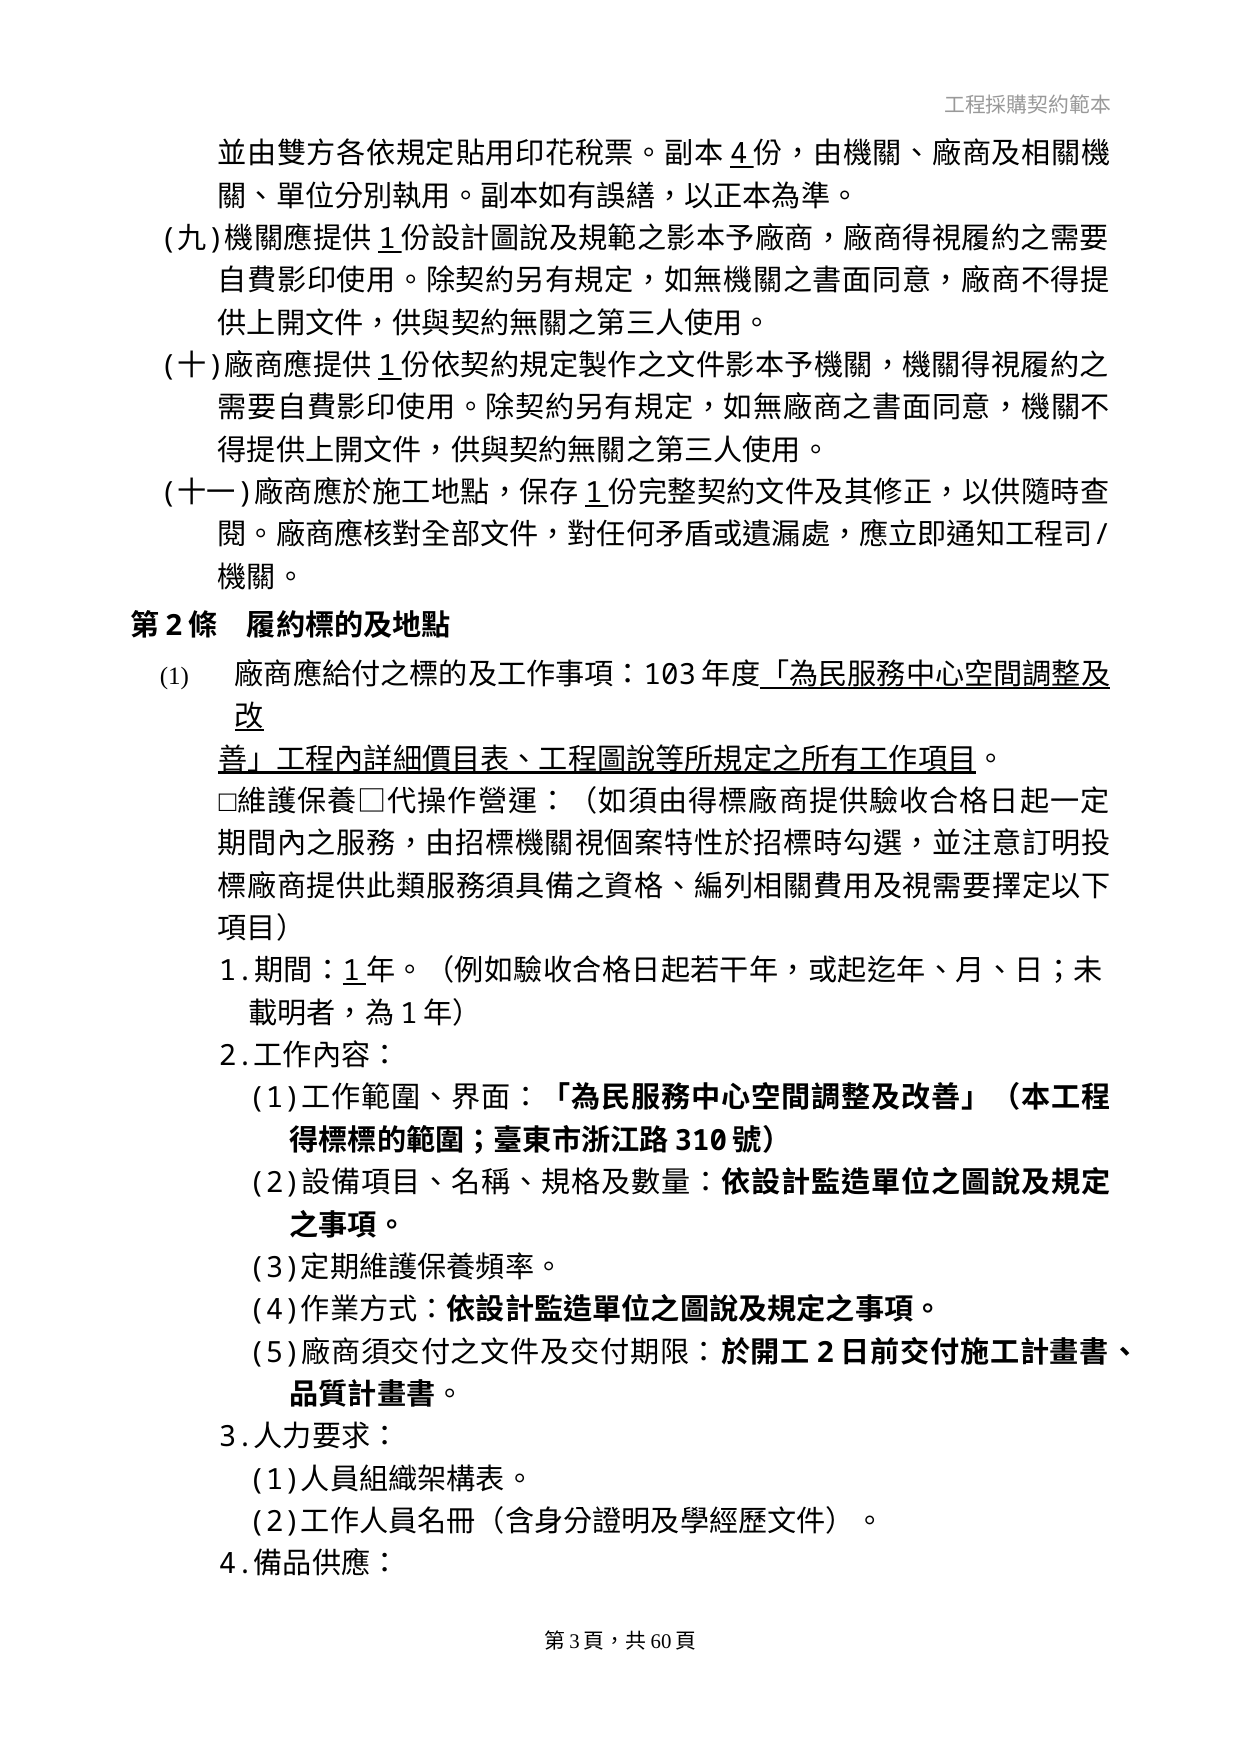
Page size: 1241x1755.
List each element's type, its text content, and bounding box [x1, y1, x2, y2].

text (5)廠商須交付之文件及交付期限：於開工2日前交付施工計畫書、品質計畫書。 [248, 1328, 1110, 1413]
text (1)工作範圍、界面：「為民服務中心空間調整及改善」（本工程得標標的範圍；臺東市浙江路310號） [248, 1074, 1110, 1159]
text 並由雙方各依規定貼用印花稅票。副本4份，由機關、廠商及相關機關、單位分別執用。副本如有誤繕，以正本為準。 [159, 130, 1110, 214]
text 4.備品供應： [218, 1540, 1104, 1582]
text (1)人員組織架構表。 [248, 1455, 1110, 1498]
text (十)廠商應提供1份依契約規定製作之文件影本予機關，機關得視履約之需要自費影印使用。除契約另有規定，如無廠商之書面同意，機關不得提供上開文件，供與契約無關之第三人使用。 [159, 342, 1110, 468]
text 善」工程內詳細價目表、工程圖說等所規定之所有工作項目。 [159, 735, 1110, 777]
text □維護保養□代操作營運：（如須由得標廠商提供驗收合格日起一定期間內之服務，由招標機關視個案特性於招標時勾選，並注意訂明投標廠商提供此類服務須具備之資格、編列相關費用及視需要擇定以下項目） [217, 777, 1110, 947]
text (十一)廠商應於施工地點，保存1份完整契約文件及其修正，以供隨時查閱。廠商應核對全部文件，對任何矛盾或遺漏處，應立即通知工程司/機關。 [159, 468, 1110, 596]
text (2)設備項目、名稱、規格及數量：依設計監造單位之圖說及規定之事項。 [248, 1159, 1110, 1243]
text (九)機關應提供1份設計圖說及規範之影本予廠商，廠商得視履約之需要自費影印使用。除契約另有規定，如無機關之書面同意，廠商不得提供上開文件，供與契約無關之第三人使用。 [159, 214, 1110, 342]
text 2.工作內容： [218, 1032, 1104, 1074]
text (3)定期維護保養頻率。 [248, 1243, 1110, 1286]
text 第2條 履約標的及地點 [130, 602, 1110, 644]
text 1.期間：1年。（例如驗收合格日起若干年，或起迄年、月、日；未載明者，為1年） [218, 947, 1104, 1032]
list 廠商應給付之標的及工作事項：103年度「為民服務中心空間調整及改 [159, 651, 1110, 735]
text (4)作業方式：依設計監造單位之圖說及規定之事項。 [248, 1286, 1110, 1328]
text 3.人力要求： [218, 1413, 1104, 1455]
text (2)工作人員名冊（含身分證明及學經歷文件）。 [248, 1498, 1110, 1540]
